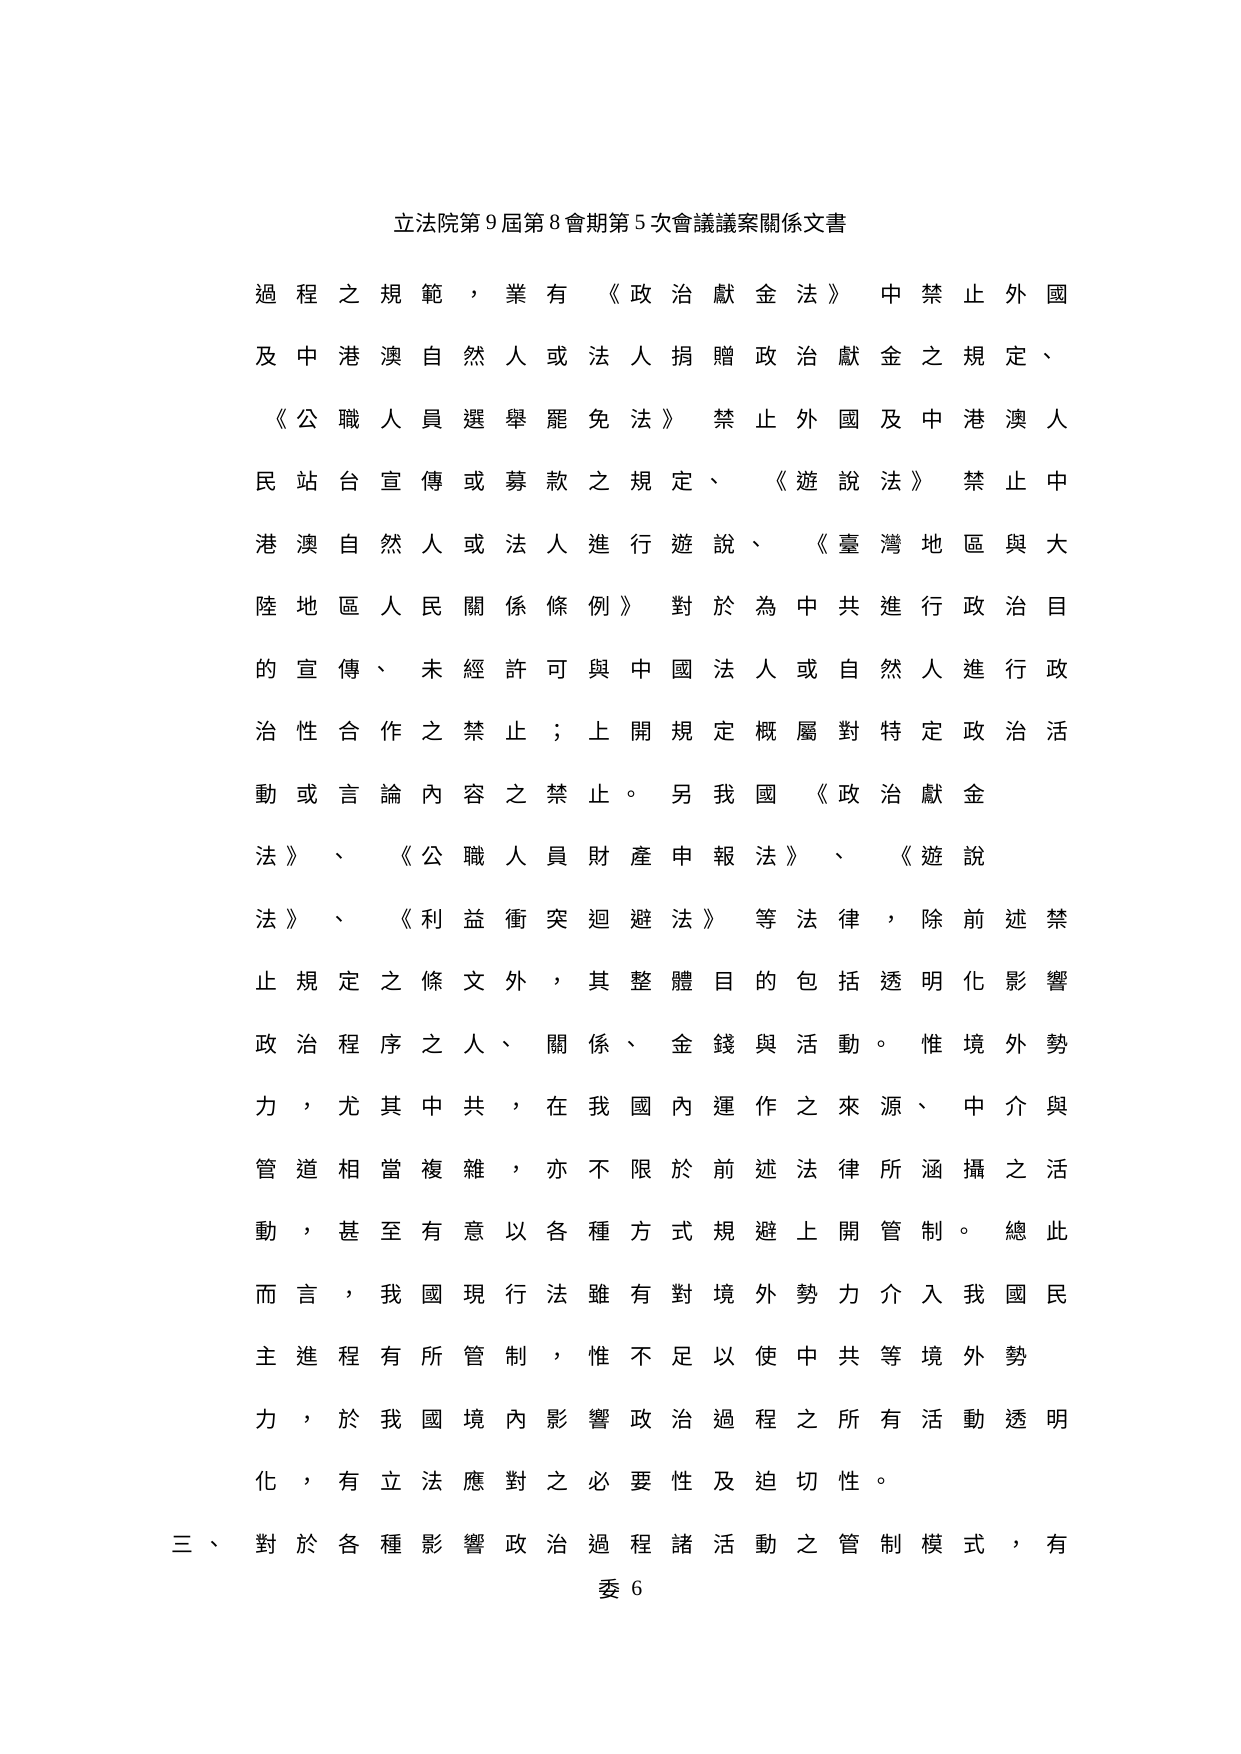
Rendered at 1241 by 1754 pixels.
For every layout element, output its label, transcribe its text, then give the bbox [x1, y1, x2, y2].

text 三、對於各種影響政治過程諸活動之管制模式，有 [162, 1501, 1078, 1563]
text 過程之規範，業有《政治獻金法》中禁止外國及中港澳自然人或法人捐贈政治獻金之規定、《公職人員選舉罷免法》禁止外國及中港澳人民站台宣傳或募款之規定、《遊說法》禁止中港澳自然人或法人進行遊說、《臺灣地區與大陸地區人民關係條例》對於為中共進行政治目的宣傳、未經許可與中國法人或自然人進行政治性合作之禁止；上開規定概屬對特定政治活動或言論內容之禁止。另我國《政治獻金法》、《公職人員財產申報法》、《遊說法》、《利益衝突迴避法》等法律，除前述禁止規定之條文外，其整體目的包括透明化影響政治程序之人、關係、金錢與活動。惟境外勢力，尤其中共，在我國內運作之來源、中介與管道相當複雜，亦不限於前述法律所涵攝之活動，甚至有意以各種方式規避上開管制。總此而言，我國現行法雖有對境外勢力介入我國民主進程有所管制，惟不足以使中共等境外勢力，於我國境內影響政治過程之所有活動透明化，有立法應對之必要性及迫切性。 [162, 251, 1078, 1501]
